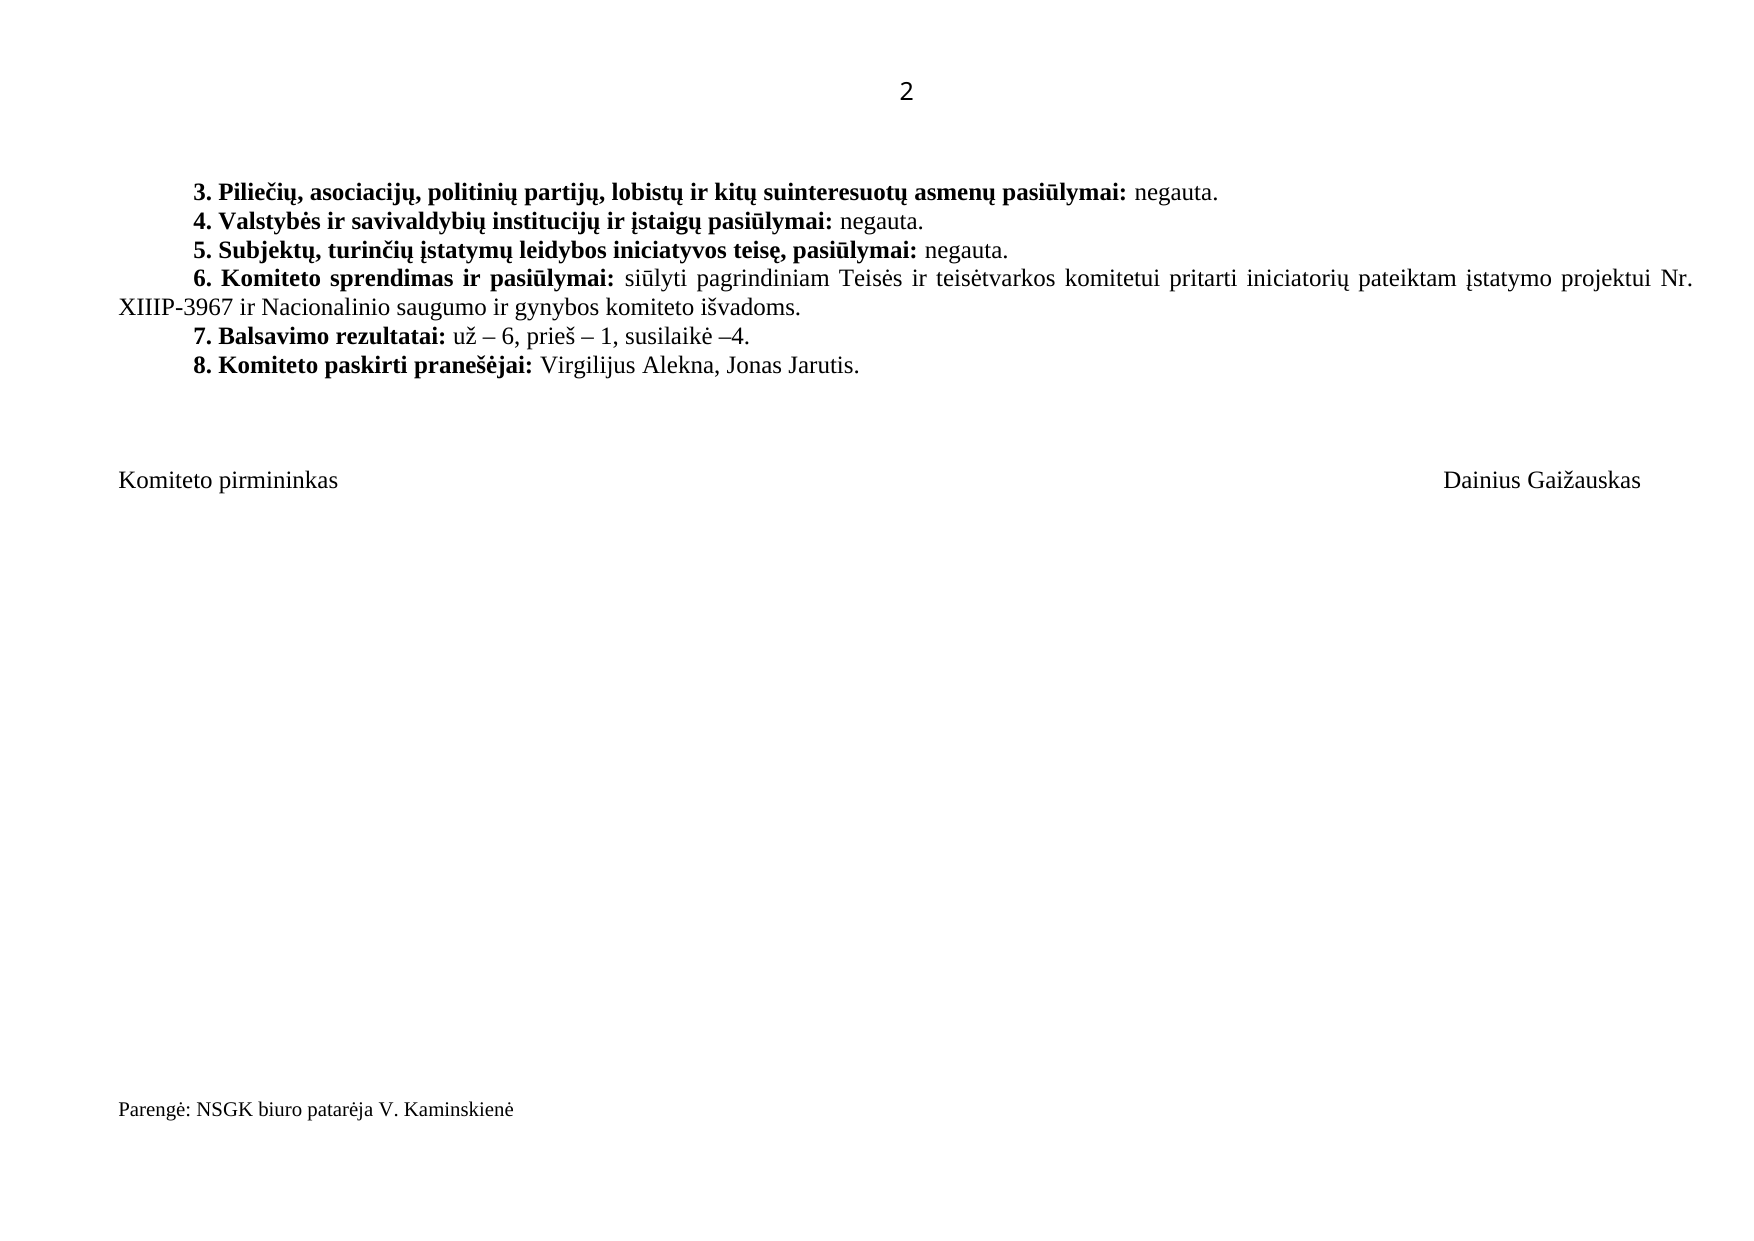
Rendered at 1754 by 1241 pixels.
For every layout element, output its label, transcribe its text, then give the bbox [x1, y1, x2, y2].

text Parengė: NSGK biuro patarėja V. Kaminskienė [118, 1097, 1695, 1121]
text 4. Valstybės ir savivaldybių institucijų ir įstaigų pasiūlymai: negauta. [118, 206, 1695, 235]
text 3. Piliečių, asociacijų, politinių partijų, lobistų ir kitų suinteresuotų asmenų pasiūlymai: negauta. [118, 177, 1695, 206]
text 7. Balsavimo rezultatai: už – 6, prieš – 1, susilaikė –4. [118, 321, 1695, 350]
text Komiteto pirmininkas (Parašas) Dainius Gaižauskas [118, 465, 1695, 493]
text 6. Komiteto sprendimas ir pasiūlymai: siūlyti pagrindiniam Teisės ir teisėtvarkos komitetui pritarti iniciatorių pateiktam įstatymo projektui Nr. XIIIP-3967 ir Nacionalinio saugumo ir gynybos komiteto išvadoms. [118, 263, 1695, 321]
text 5. Subjektų, turinčių įstatymų leidybos iniciatyvos teisę, pasiūlymai: negauta. [118, 235, 1695, 263]
text 8. Komiteto paskirti pranešėjai: Virgilijus Alekna, Jonas Jarutis. [118, 350, 1695, 378]
